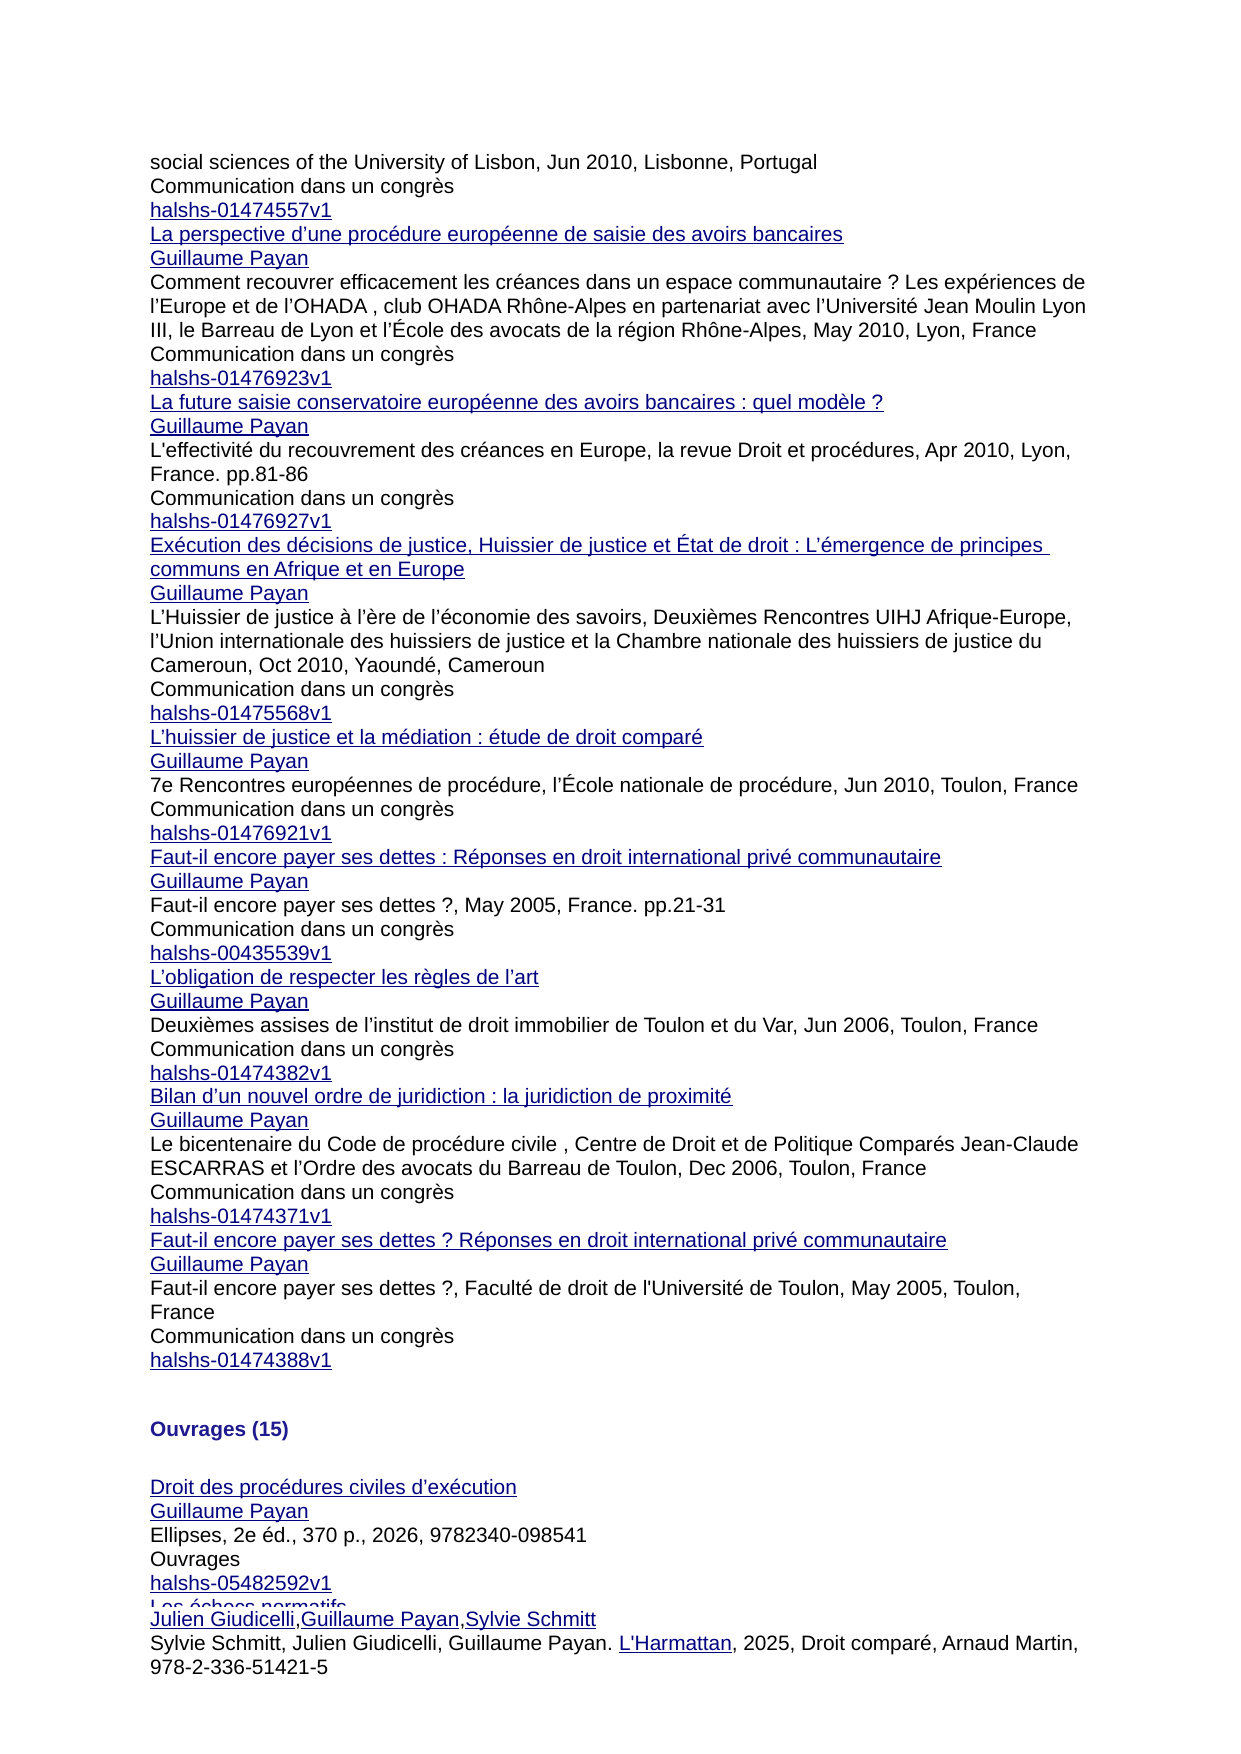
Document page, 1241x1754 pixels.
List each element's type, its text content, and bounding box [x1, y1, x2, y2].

table_cell Les échecs normatifs Julien Giudicelli,Guillaume Payan,Sylvie Schmitt Sylvie Schmitt, Julien Giudicelli, Guillaume Payan. L'Harmattan, 2025, Droit comparé, Arnaud Martin, 978-2-336-51421-5 [150, 1595, 1090, 1679]
table_header Droit des procédures civiles d’exécution Guillaume Payan Ellipses, 2e éd., 370 p., 2026, 9782340-098541 Ouvrages halshs-05482592v1 [150, 1475, 1090, 1595]
table_cell L’huissier de justice et la médiation : étude de droit comparé Guillaume Payan 7e Rencontres européennes de procédure, l’École nationale de procédure, Jun 2010, Toulon, France Communication dans un congrès halshs-01476921v1 [150, 725, 1090, 845]
table_cell Faut-il encore payer ses dettes ? Réponses en droit international privé communautaire Guillaume Payan Faut-il encore payer ses dettes ?, Faculté de droit de l'Université de Toulon, May 2005, Toulon, France Communication dans un congrès halshs-01474388v1 [150, 1228, 1090, 1372]
table_cell La future saisie conservatoire européenne des avoirs bancaires : quel modèle ? Guillaume Payan L'effectivité du recouvrement des créances en Europe, la revue Droit et procédures, Apr 2010, Lyon, France. pp.81-86 Communication dans un congrès halshs-01476927v1 [150, 390, 1090, 533]
subtitle Ouvrages (15) [150, 1417, 1090, 1441]
table_cell La Commission pour l’efficacité des exécutions : un modèle en Europe Guillaume Payan Promoting the efficiency of enforcement procedures , La Commission portugaise pour l’efficacité des exécutions (Comissão para a eficácia das execuções - CPEE) et leSuperior institute of political and social sciences of the University of Lisbon, Jun 2010, Lisbonne, Portugal Communication dans un congrès halshs-01474557v1 [150, 150, 1090, 222]
table_cell L’obligation de respecter les règles de l’art Guillaume Payan Deuxièmes assises de l’institut de droit immobilier de Toulon et du Var, Jun 2006, Toulon, France Communication dans un congrès halshs-01474382v1 [150, 965, 1090, 1084]
table_cell Bilan d’un nouvel ordre de juridiction : la juridiction de proximité Guillaume Payan Le bicentenaire du Code de procédure civile , Centre de Droit et de Politique Comparés Jean-Claude ESCARRAS et l’Ordre des avocats du Barreau de Toulon, Dec 2006, Toulon, France Communication dans un congrès halshs-01474371v1 [150, 1084, 1090, 1228]
table_cell La perspective d’une procédure européenne de saisie des avoirs bancaires Guillaume Payan Comment recouvrer efficacement les créances dans un espace communautaire ? Les expériences de l’Europe et de l’OHADA , club OHADA Rhône-Alpes en partenariat avec l’Université Jean Moulin Lyon III, le Barreau de Lyon et l’École des avocats de la région Rhône-Alpes, May 2010, Lyon, France Communication dans un congrès halshs-01476923v1 [150, 222, 1090, 389]
table_cell Faut-il encore payer ses dettes : Réponses en droit international privé communautaire Guillaume Payan Faut-il encore payer ses dettes ?, May 2005, France. pp.21-31 Communication dans un congrès halshs-00435539v1 [150, 845, 1090, 964]
table_cell Exécution des décisions de justice, Huissier de justice et État de droit : L’émergence de principes communs en Afrique et en Europe Guillaume Payan L’Huissier de justice à l’ère de l’économie des savoirs, Deuxièmes Rencontres UIHJ Afrique-Europe, l’Union internationale des huissiers de justice et la Chambre nationale des huissiers de justice du Cameroun, Oct 2010, Yaoundé, Cameroun Communication dans un congrès halshs-01475568v1 [150, 533, 1090, 725]
